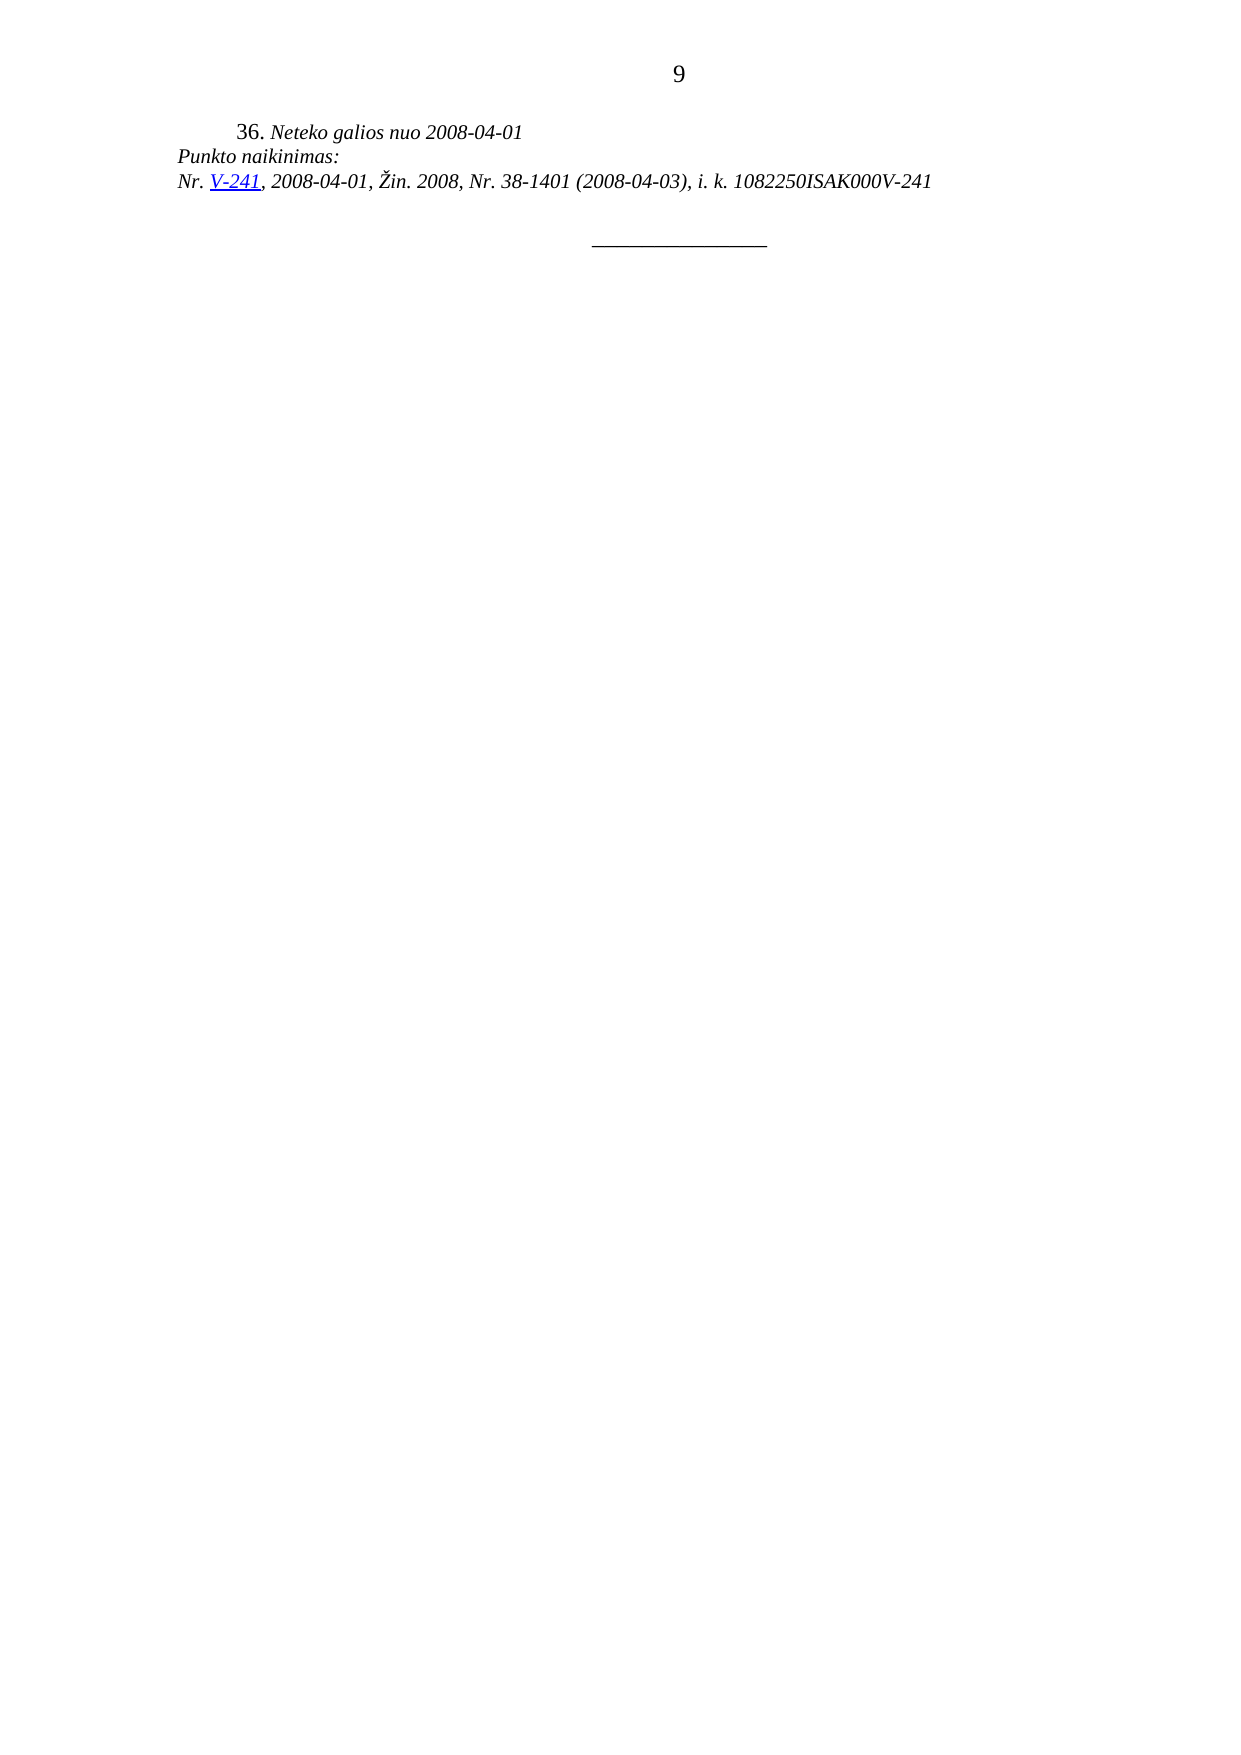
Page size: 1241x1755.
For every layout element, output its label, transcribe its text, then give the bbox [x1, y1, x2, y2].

text Nr. V-241, 2008-04-01, Žin. 2008, Nr. 38-1401 (2008-04-03), i. k. 1082250ISAK000V-241 [177, 168, 1181, 193]
text 36. Neteko galios nuo 2008-04-01 [177, 118, 1181, 144]
text ______________ [177, 221, 1181, 250]
text Punkto naikinimas: [177, 144, 1181, 168]
